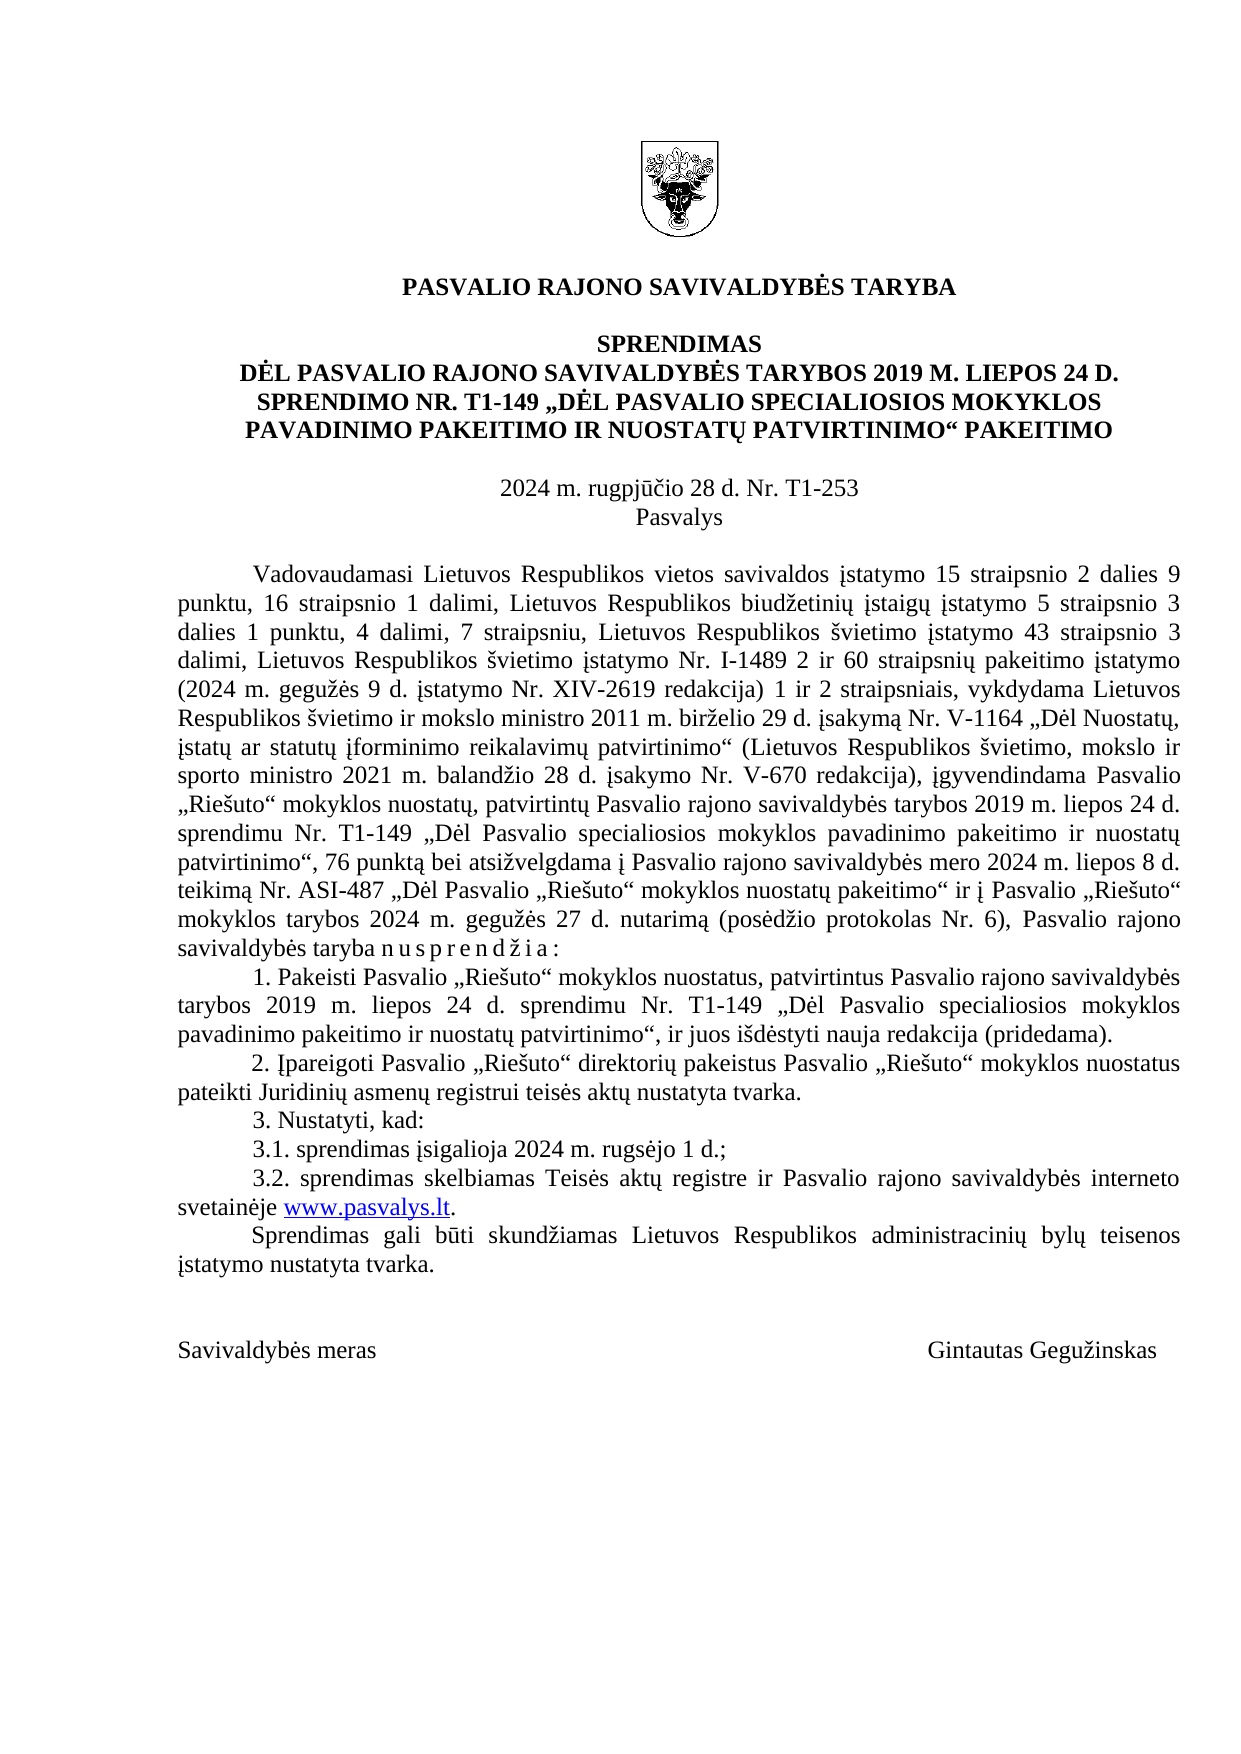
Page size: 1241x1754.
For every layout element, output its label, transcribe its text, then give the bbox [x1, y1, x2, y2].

text Pasvalio rajono savivaldybės taryba [177, 272, 1181, 301]
text Sprendimas gali būti skundžiamas Lietuvos Respublikos administracinių bylų teisenos įstatymo nustatyta tvarka. [177, 1221, 1181, 1278]
text 2024 m. rugpjūčio 28 d. Nr. T1-253 [177, 473, 1181, 502]
text 3. Nustatyti, kad: [177, 1106, 1181, 1134]
text 1. Pakeisti Pasvalio „Riešuto“ mokyklos nuostatus, patvirtintus Pasvalio rajono savivaldybės tarybos 2019 m. liepos 24 d. sprendimu Nr. T1-149 „Dėl Pasvalio specialiosios mokyklos pavadinimo pakeitimo ir nuostatų patvirtinimo“, ir juos išdėstyti nauja redakcija (pridedama). [177, 962, 1181, 1048]
text Sprendimas [177, 329, 1181, 358]
text Pasvalys [177, 502, 1181, 531]
text Savivaldybės meras Gintautas Gegužinskas [177, 1336, 1181, 1364]
text Vadovaudamasi Lietuvos Respublikos vietos savivaldos įstatymo 15 straipsnio 2 dalies 9 punktu, 16 straipsnio 1 dalimi, Lietuvos Respublikos biudžetinių įstaigų įstatymo 5 straipsnio 3 dalies 1 punktu, 4 dalimi, 7 straipsniu, Lietuvos Respublikos švietimo įstatymo 43 straipsnio 3 dalimi, Lietuvos Respublikos švietimo įstatymo Nr. I-1489 2 ir 60 straipsnių pakeitimo įstatymo (2024 m. gegužės 9 d. įstatymo Nr. XIV-2619 redakcija) 1 ir 2 straipsniais, vykdydama Lietuvos Respublikos švietimo ir mokslo ministro 2011 m. birželio 29 d. įsakymą Nr. V-1164 „Dėl Nuostatų, įstatų ar statutų įforminimo reikalavimų patvirtinimo“ (Lietuvos Respublikos švietimo, mokslo ir sporto ministro 2021 m. balandžio 28 d. įsakymo Nr. V-670 redakcija), įgyvendindama Pasvalio „Riešuto“ mokyklos nuostatų, patvirtintų Pasvalio rajono savivaldybės tarybos 2019 m. liepos 24 d. sprendimu Nr. T1-149 „Dėl Pasvalio specialiosios mokyklos pavadinimo pakeitimo ir nuostatų patvirtinimo“, 76 punktą bei atsižvelgdama į Pasvalio rajono savivaldybės mero 2024 m. liepos 8 d. teikimą Nr. ASI-487 „Dėl Pasvalio „Riešuto“ mokyklos nuostatų pakeitimo“ ir į Pasvalio „Riešuto“ mokyklos tarybos 2024 m. gegužės 27 d. nutarimą (posėdžio protokolas Nr. 6), Pasvalio rajono savivaldybės taryba nusprendžia: [177, 559, 1181, 962]
text 3.2. sprendimas skelbiamas Teisės aktų registre ir Pasvalio rajono savivaldybės interneto svetainėje www.pasvalys.lt. [177, 1163, 1181, 1221]
text DĖL pasvalio rajono savivaldybės tarybos 2019 m. liepos 24 d. sprendimo Nr. t1-149 „dėl pasvalio SPECIALIOSIOS MOKYKLOS PAVADINIMO PAKEITIMO IR nuostatų patvirtinimo“ pakeitimo [177, 358, 1181, 444]
text 2. Įpareigoti Pasvalio „Riešuto“ direktorių pakeistus Pasvalio „Riešuto“ mokyklos nuostatus pateikti Juridinių asmenų registrui teisės aktų nustatyta tvarka. [177, 1048, 1181, 1106]
text 3.1. sprendimas įsigalioja 2024 m. rugsėjo 1 d.; [177, 1134, 1181, 1163]
